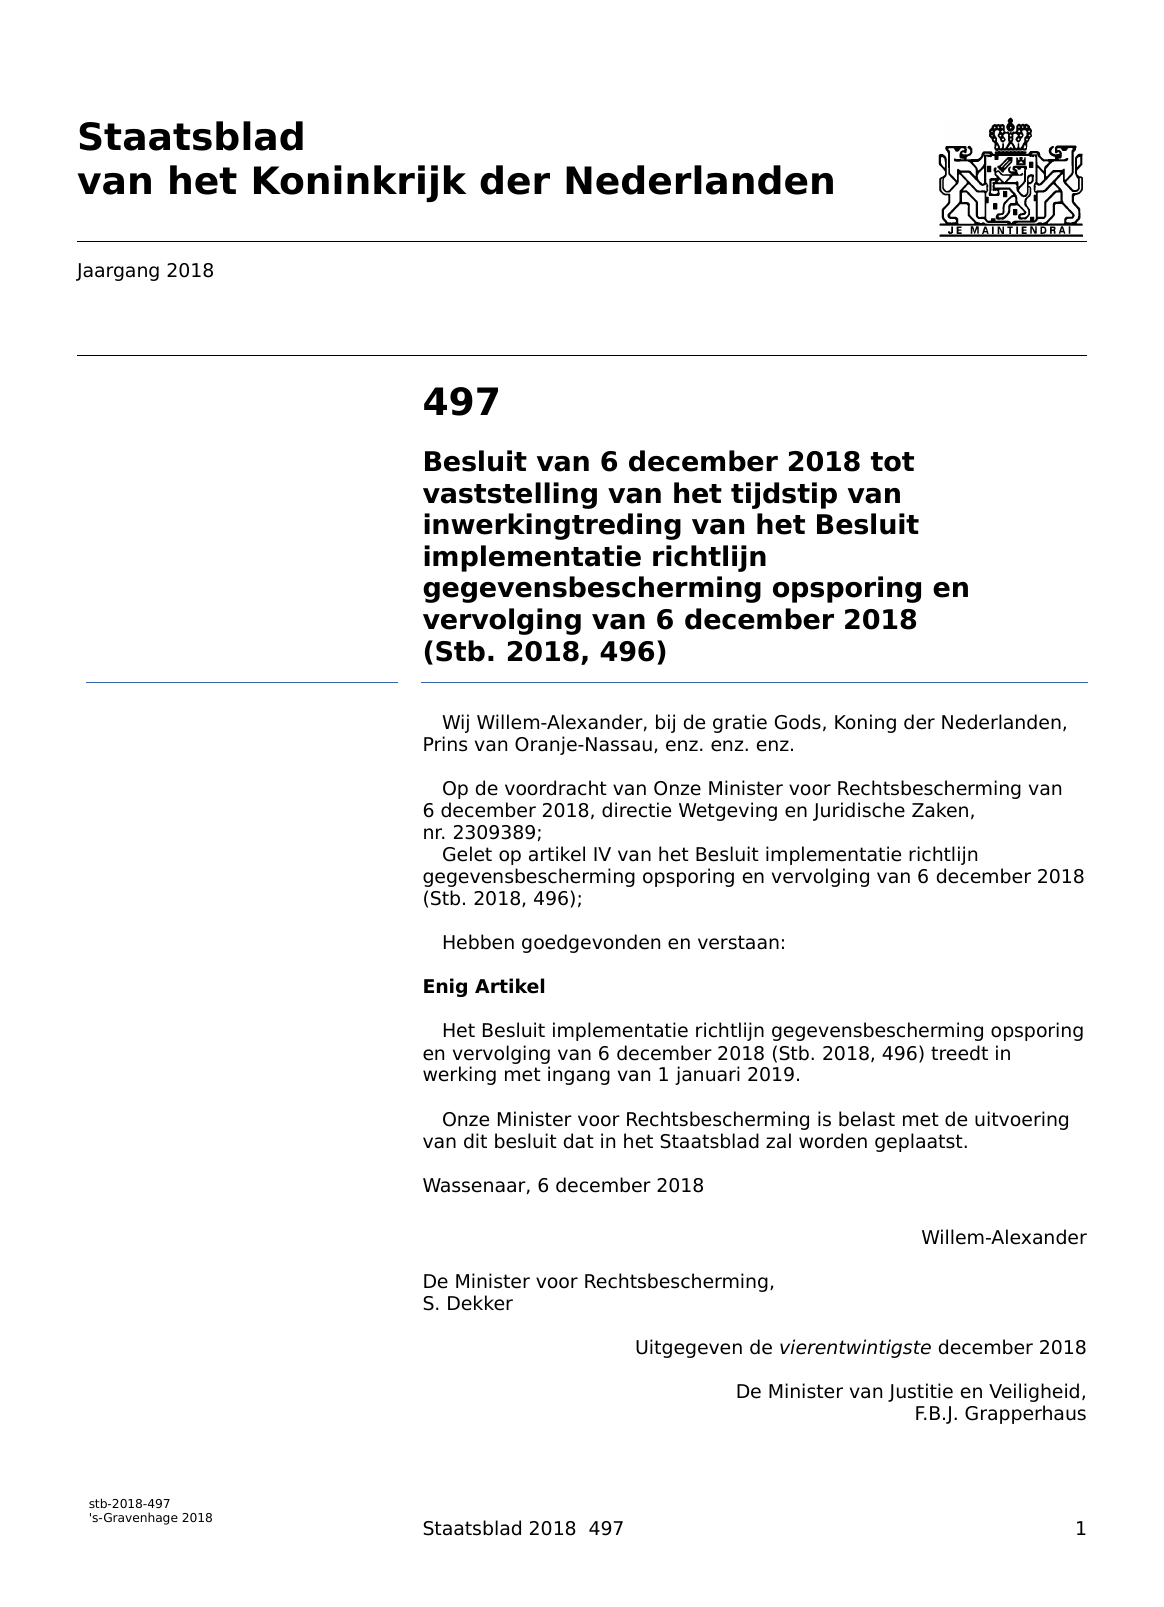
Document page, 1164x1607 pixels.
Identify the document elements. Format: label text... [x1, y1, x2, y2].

picture [936, 115, 1087, 240]
text Wij Willem-Alexander, bij de gratie Gods, Koning der Nederlanden, Prins van Oranje-Nassau, enz. enz. enz. [422, 712, 1087, 756]
subtitle 497 [422, 381, 1087, 424]
text stb-2018-497 [88, 1497, 323, 1511]
subtitle Enig Artikel [422, 976, 1087, 998]
text Hebben goedgevonden en verstaan: [422, 932, 1087, 954]
text Wassenaar, 6 december 2018 [422, 1175, 1087, 1197]
table_header Staatsblad van het Koninkrijk der Nederlanden [77, 100, 886, 241]
text 's-Gravenhage 2018 [88, 1511, 323, 1525]
text Gelet op artikel IV van het Besluit implementatie richtlijn gegevensbescherming opsporing en vervolging van 6 december 2018 (Stb. 2018, 496); [422, 844, 1087, 910]
text Onze Minister voor Rechtsbescherming is belast met de uitvoering van dit besluit dat in het Staatsblad zal worden geplaatst. [422, 1108, 1087, 1152]
text De Minister van Justitie en Veiligheid, F.B.J. Grapperhaus [422, 1381, 1087, 1425]
text Op de voordracht van Onze Minister voor Rechtsbescherming van 6 december 2018, directie Wetgeving en Juridische Zaken, nr. 2309389; [422, 778, 1087, 844]
text Besluit van 6 december 2018 tot vaststelling van het tijdstip van inwerkingtreding van het Besluit implementatie richtlijn gegevensbescherming opsporing en vervolging van 6 december 2018 (Stb. 2018, 496) [422, 447, 1087, 667]
text Willem-Alexander [422, 1227, 1087, 1249]
table_cell Jaargang 2018 [77, 242, 1087, 355]
text Het Besluit implementatie richtlijn gegevensbescherming opsporing en vervolging van 6 december 2018 (Stb. 2018, 496) treedt in werking met ingang van 1 januari 2019. [422, 1020, 1087, 1086]
text Uitgegeven de vierentwintigste december 2018 [422, 1337, 1087, 1359]
table_header [886, 100, 1087, 241]
text De Minister voor Rechtsbescherming, S. Dekker [422, 1271, 1087, 1315]
